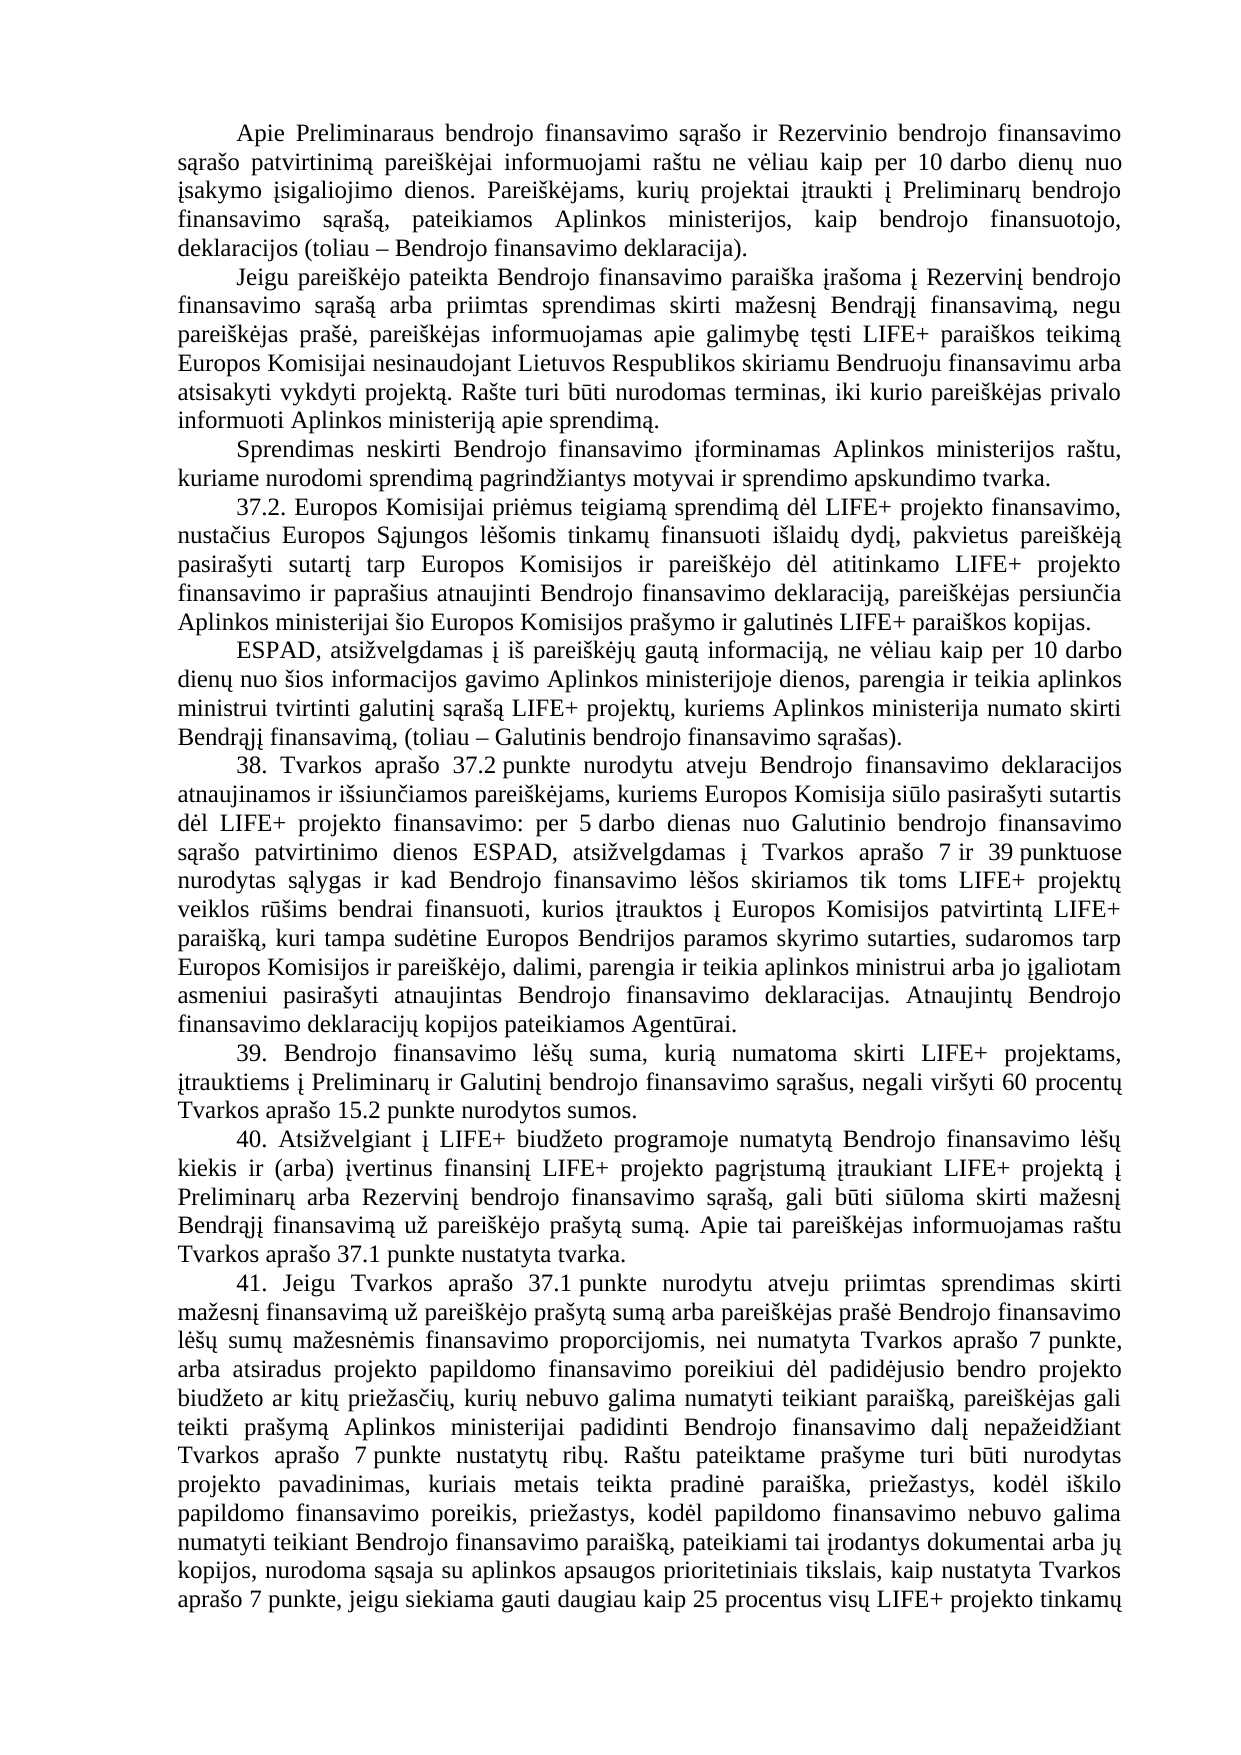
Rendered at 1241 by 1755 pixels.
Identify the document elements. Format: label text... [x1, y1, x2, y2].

text ESPAD, atsižvelgdamas į iš pareiškėjų gautą informaciją, ne vėliau kaip per 10 darbo dienų nuo šios informacijos gavimo Aplinkos ministerijoje dienos, parengia ir teikia aplinkos ministrui tvirtinti galutinį sąrašą LIFE+ projektų, kuriems Aplinkos ministerija numato skirti Bendrąjį finansavimą, (toliau – Galutinis bendrojo finansavimo sąrašas). [177, 636, 1122, 751]
text 40. Atsižvelgiant į LIFE+ biudžeto programoje numatytą Bendrojo finansavimo lėšų kiekis ir (arba) įvertinus finansinį LIFE+ projekto pagrįstumą įtraukiant LIFE+ projektą į Preliminarų arba Rezervinį bendrojo finansavimo sąrašą, gali būti siūloma skirti mažesnį Bendrąjį finansavimą už pareiškėjo prašytą sumą. Apie tai pareiškėjas informuojamas raštu Tvarkos aprašo 37.1 punkte nustatyta tvarka. [177, 1124, 1122, 1268]
text Jeigu pareiškėjo pateikta Bendrojo finansavimo paraiška įrašoma į Rezervinį bendrojo finansavimo sąrašą arba priimtas sprendimas skirti mažesnį Bendrąjį finansavimą, negu pareiškėjas prašė, pareiškėjas informuojamas apie galimybę tęsti LIFE+ paraiškos teikimą Europos Komisijai nesinaudojant Lietuvos Respublikos skiriamu Bendruoju finansavimu arba atsisakyti vykdyti projektą. Rašte turi būti nurodomas terminas, iki kurio pareiškėjas privalo informuoti Aplinkos ministeriją apie sprendimą. [177, 262, 1122, 434]
text Sprendimas neskirti Bendrojo finansavimo įforminamas Aplinkos ministerijos raštu, kuriame nurodomi sprendimą pagrindžiantys motyvai ir sprendimo apskundimo tvarka. [177, 434, 1122, 492]
text 38. Tvarkos aprašo 37.2 punkte nurodytu atveju Bendrojo finansavimo deklaracijos atnaujinamos ir išsiunčiamos pareiškėjams, kuriems Europos Komisija siūlo pasirašyti sutartis dėl LIFE+ projekto finansavimo: per 5 darbo dienas nuo Galutinio bendrojo finansavimo sąrašo patvirtinimo dienos ESPAD, atsižvelgdamas į Tvarkos aprašo 7 ir 39 punktuose nurodytas sąlygas ir kad Bendrojo finansavimo lėšos skiriamos tik toms LIFE+ projektų veiklos rūšims bendrai finansuoti, kurios įtrauktos į Europos Komisijos patvirtintą LIFE+ paraišką, kuri tampa sudėtine Europos Bendrijos paramos skyrimo sutarties, sudaromos tarp Europos Komisijos ir pareiškėjo, dalimi, parengia ir teikia aplinkos ministrui arba jo įgaliotam asmeniui pasirašyti atnaujintas Bendrojo finansavimo deklaracijas. Atnaujintų Bendrojo finansavimo deklaracijų kopijos pateikiamos Agentūrai. [177, 751, 1122, 1038]
text 39. Bendrojo finansavimo lėšų suma, kurią numatoma skirti LIFE+ projektams, įtrauktiems į Preliminarų ir Galutinį bendrojo finansavimo sąrašus, negali viršyti 60 procentų Tvarkos aprašo 15.2 punkte nurodytos sumos. [177, 1038, 1122, 1124]
text 37.2. Europos Komisijai priėmus teigiamą sprendimą dėl LIFE+ projekto finansavimo, nustačius Europos Sąjungos lėšomis tinkamų finansuoti išlaidų dydį, pakvietus pareiškėją pasirašyti sutartį tarp Europos Komisijos ir pareiškėjo dėl atitinkamo LIFE+ projekto finansavimo ir paprašius atnaujinti Bendrojo finansavimo deklaraciją, pareiškėjas persiunčia Aplinkos ministerijai šio Europos Komisijos prašymo ir galutinės LIFE+ paraiškos kopijas. [177, 492, 1122, 636]
text Apie Preliminaraus bendrojo finansavimo sąrašo ir Rezervinio bendrojo finansavimo sąrašo patvirtinimą pareiškėjai informuojami raštu ne vėliau kaip per 10 darbo dienų nuo įsakymo įsigaliojimo dienos. Pareiškėjams, kurių projektai įtraukti į Preliminarų bendrojo finansavimo sąrašą, pateikiamos Aplinkos ministerijos, kaip bendrojo finansuotojo, deklaracijos (toliau – Bendrojo finansavimo deklaracija). [177, 118, 1122, 262]
text 41. Jeigu Tvarkos aprašo 37.1 punkte nurodytu atveju priimtas sprendimas skirti mažesnį finansavimą už pareiškėjo prašytą sumą arba pareiškėjas prašė Bendrojo finansavimo lėšų sumų mažesnėmis finansavimo proporcijomis, nei numatyta Tvarkos aprašo 7 punkte, arba atsiradus projekto papildomo finansavimo poreikiui dėl padidėjusio bendro projekto biudžeto ar kitų priežasčių, kurių nebuvo galima numatyti teikiant paraišką, pareiškėjas gali teikti prašymą Aplinkos ministerijai padidinti Bendrojo finansavimo dalį nepažeidžiant Tvarkos aprašo 7 punkte nustatytų ribų. Raštu pateiktame prašyme turi būti nurodytas projekto pavadinimas, kuriais metais teikta pradinė paraiška, priežastys, kodėl iškilo papildomo finansavimo poreikis, priežastys, kodėl papildomo finansavimo nebuvo galima numatyti teikiant Bendrojo finansavimo paraišką, pateikiami tai įrodantys dokumentai arba jų kopijos, nurodoma sąsaja su aplinkos apsaugos prioritetiniais tikslais, kaip nustatyta Tvarkos aprašo 7 punkte, jeigu siekiama gauti daugiau kaip 25 procentus visų LIFE+ projekto tinkamų [177, 1268, 1122, 1613]
